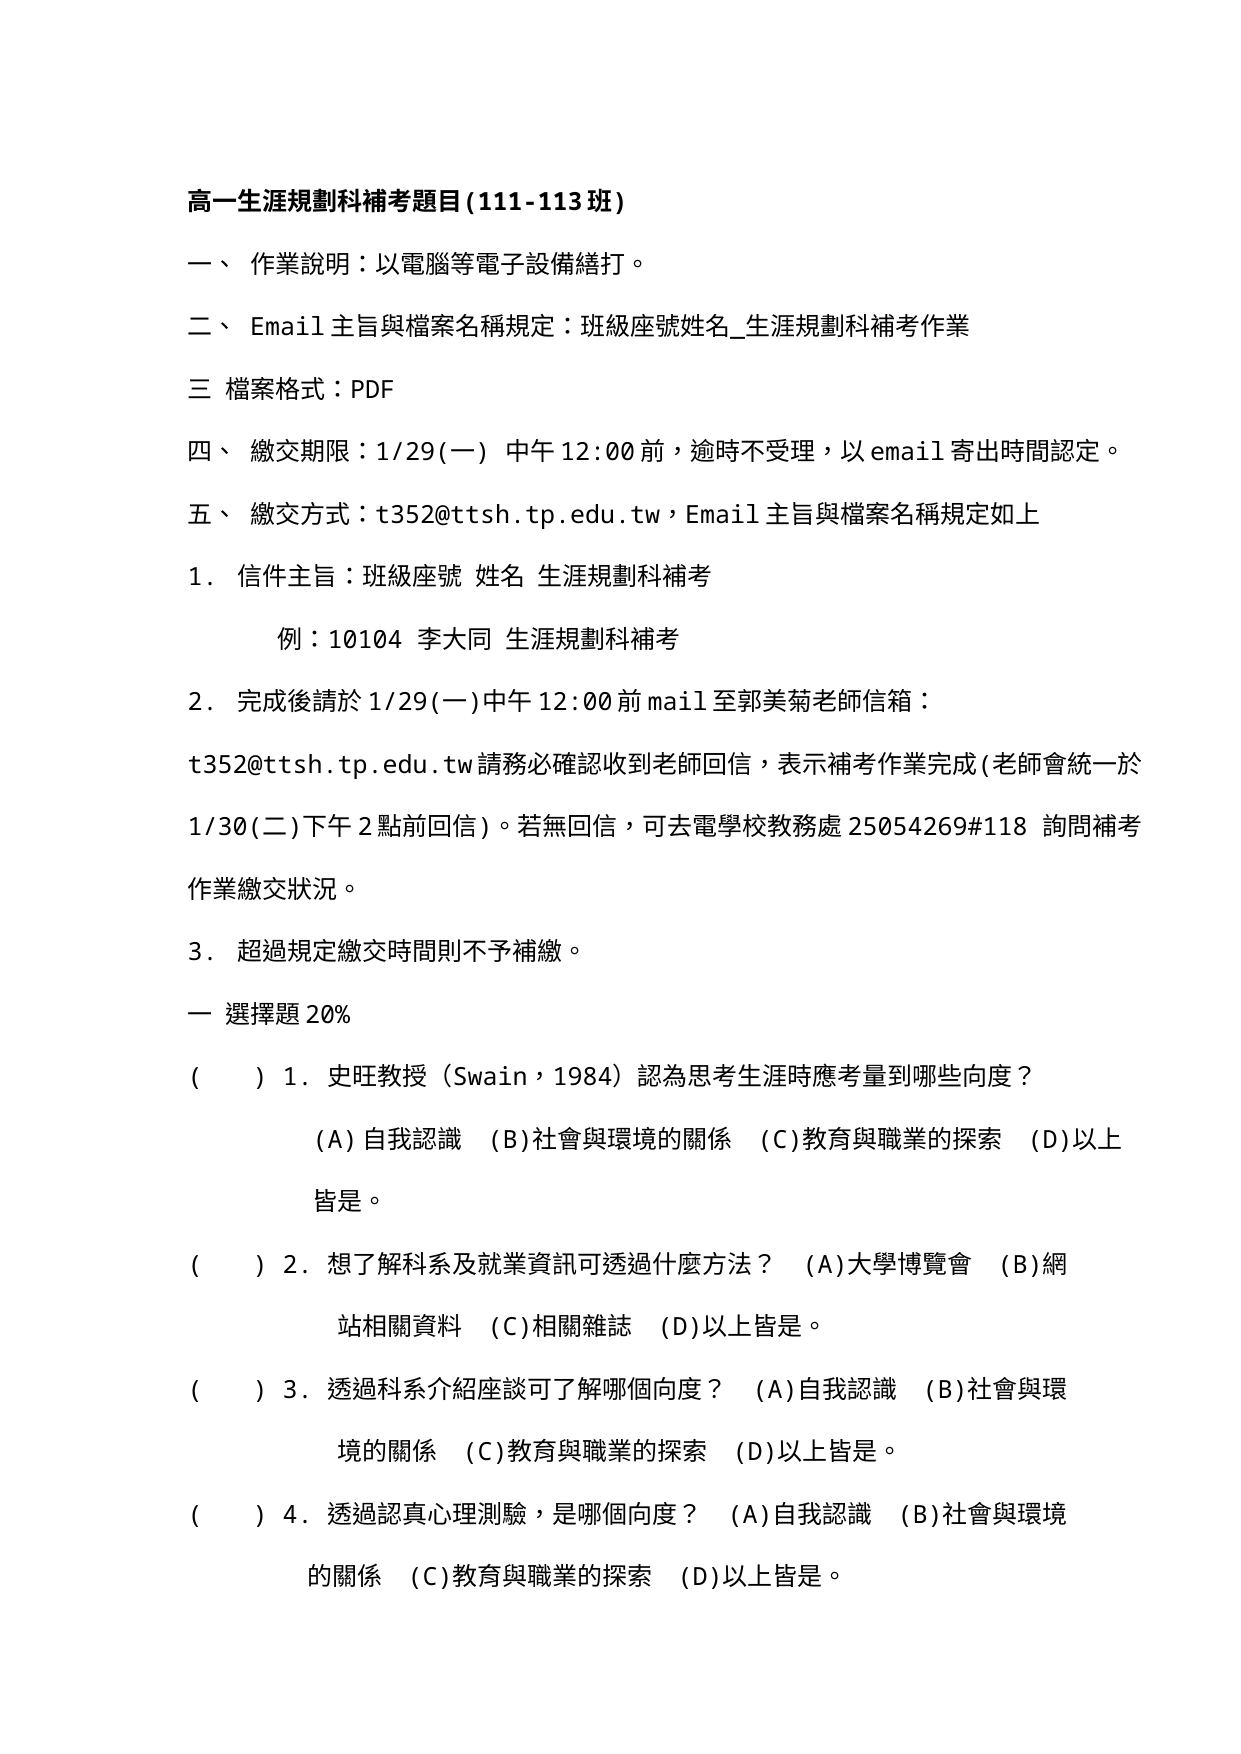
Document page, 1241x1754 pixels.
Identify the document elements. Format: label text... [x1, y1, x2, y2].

text 境的關係 (C)教育與職業的探索 (D)以上皆是。 [187, 1408, 1167, 1471]
text 五、 繳交方式：t352@ttsh.tp.edu.tw，Email主旨與檔案名稱規定如上 [187, 471, 1167, 533]
text 3. 超過規定繳交時間則不予補繳。 [187, 908, 1167, 971]
text 的關係 (C)教育與職業的探索 (D)以上皆是。 [187, 1533, 1167, 1596]
text 三 檔案格式：PDF [187, 346, 1167, 408]
text 二、 Email主旨與檔案名稱規定：班級座號姓名_生涯規劃科補考作業 [187, 283, 1167, 346]
text ( ) 1. 史旺教授（Swain，1984）認為思考生涯時應考量到哪些向度？ [187, 1033, 1167, 1096]
text ( ) 3. 透過科系介紹座談可了解哪個向度？ (A)自我認識 (B)社會與環 [187, 1346, 1167, 1408]
text 一 選擇題20% [187, 971, 1167, 1033]
text 四、 繳交期限：1/29(一) 中午12:00前，逾時不受理，以email寄出時間認定。 [187, 408, 1167, 471]
text 2. 完成後請於1/29(一)中午12:00前mail至郭美菊老師信箱：t352@ttsh.tp.edu.tw請務必確認收到老師回信，表示補考作業完成(老師會統一於1/30(二)下午2點前回信)。若無回信，可去電學校教務處25054269#118 詢問補考作業繳交狀況。 [187, 658, 1167, 908]
list 自我認識 (B)社會與環境的關係 (C)教育與職業的探索 (D)以上 [312, 1096, 1167, 1158]
text 站相關資料 (C)相關雜誌 (D)以上皆是。 [187, 1283, 1167, 1346]
text 皆是。 [312, 1158, 1167, 1221]
text ( ) 4. 透過認真心理測驗，是哪個向度？ (A)自我認識 (B)社會與環境 [187, 1471, 1167, 1533]
text 1. 信件主旨：班級座號 姓名 生涯規劃科補考 [187, 533, 1167, 596]
text 高一生涯規劃科補考題目(111-113班) [187, 158, 1167, 221]
text ( ) 2. 想了解科系及就業資訊可透過什麼方法？ (A)大學博覽會 (B)網 [187, 1221, 1167, 1283]
text 例：10104 李大同 生涯規劃科補考 [187, 596, 1167, 658]
text 一、 作業說明：以電腦等電子設備繕打。 [187, 221, 1167, 283]
